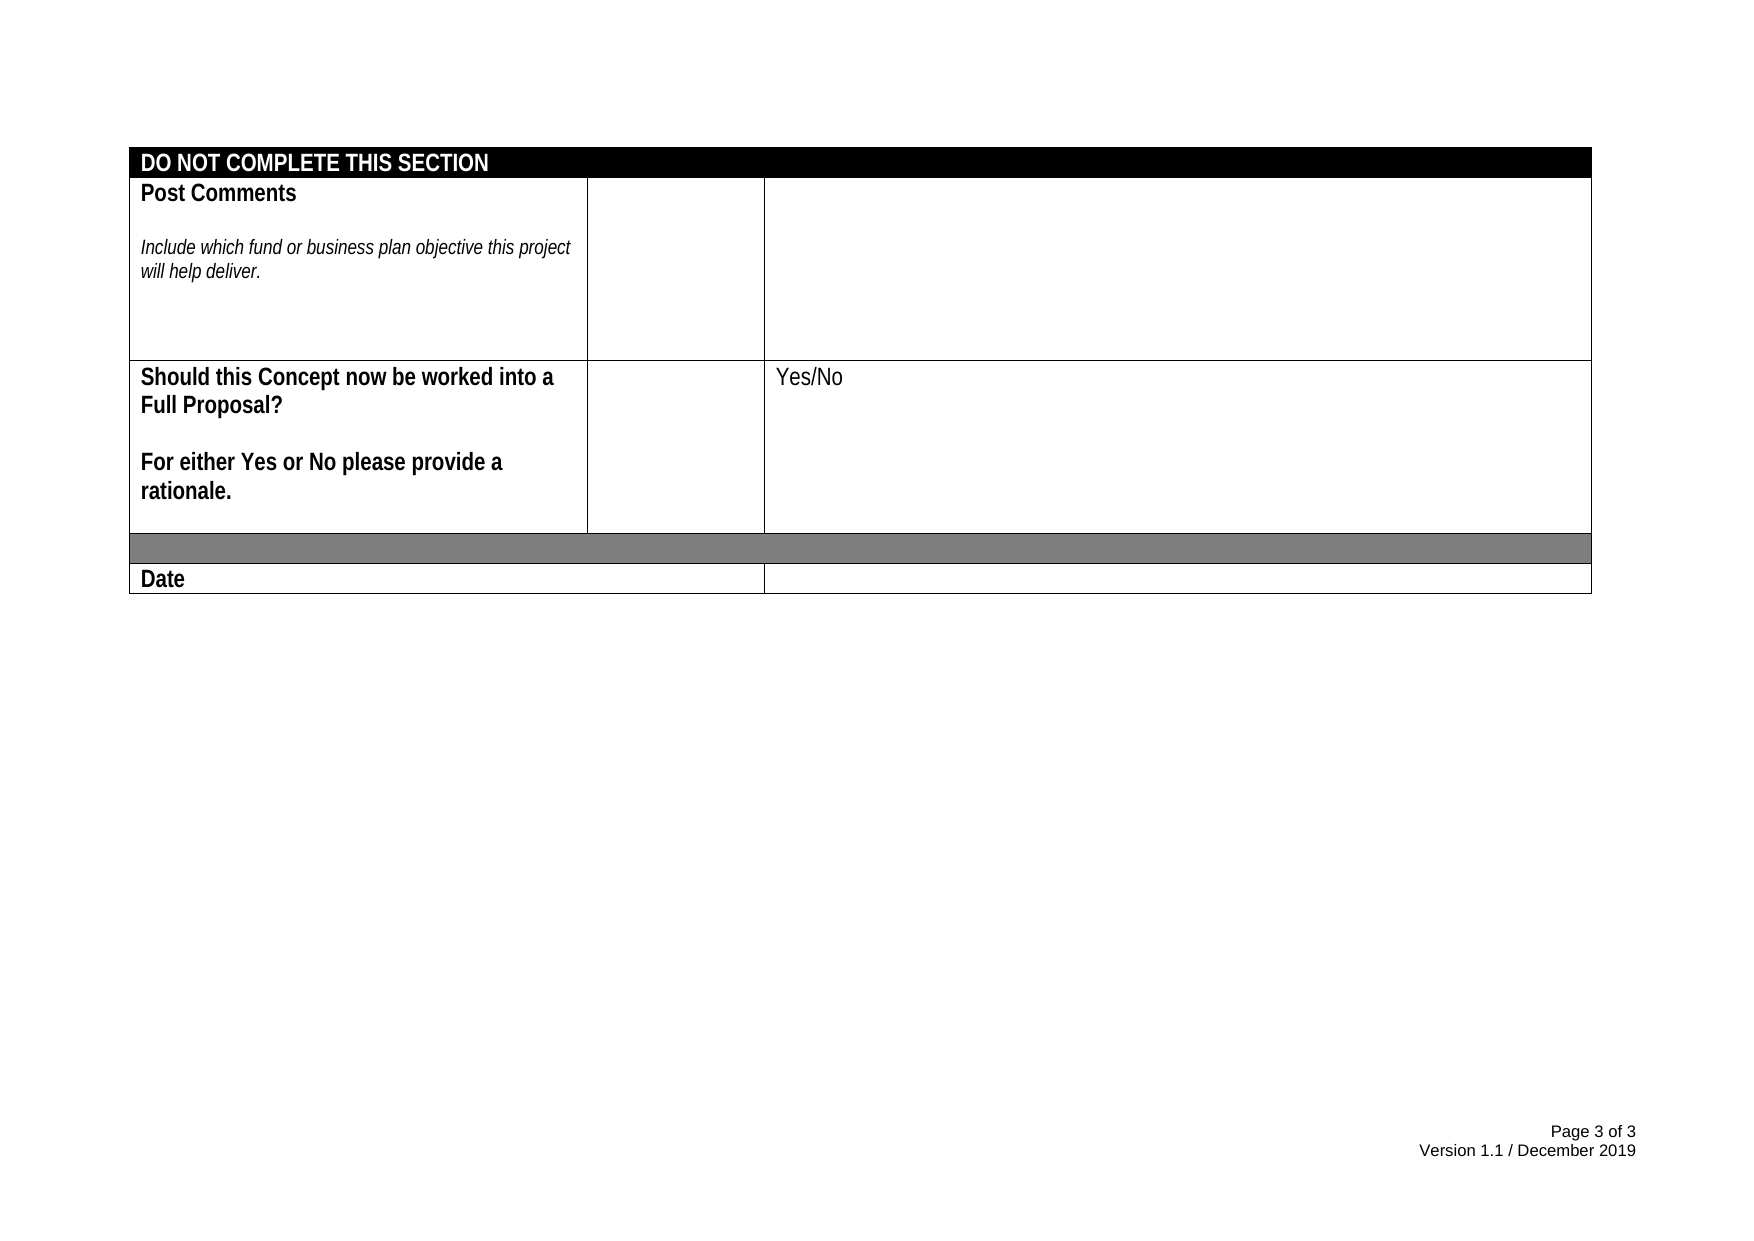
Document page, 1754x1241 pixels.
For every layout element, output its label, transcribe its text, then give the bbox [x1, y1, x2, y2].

table_cell Date [130, 564, 764, 593]
table_cell [130, 534, 1591, 563]
table_cell [765, 178, 1591, 360]
table_cell Post Comments Include which fund or business plan objective this project will help deliver. [130, 178, 587, 360]
table_cell Yes/No [765, 361, 1591, 533]
table_cell [588, 361, 764, 533]
table_cell [588, 178, 764, 360]
table_cell [765, 564, 1591, 593]
table_header DO NOT COMPLETE THIS SECTION [130, 148, 1591, 176]
table_cell Should this Concept now be worked into a Full Proposal? For either Yes or No please provide a rationale. [130, 361, 587, 533]
